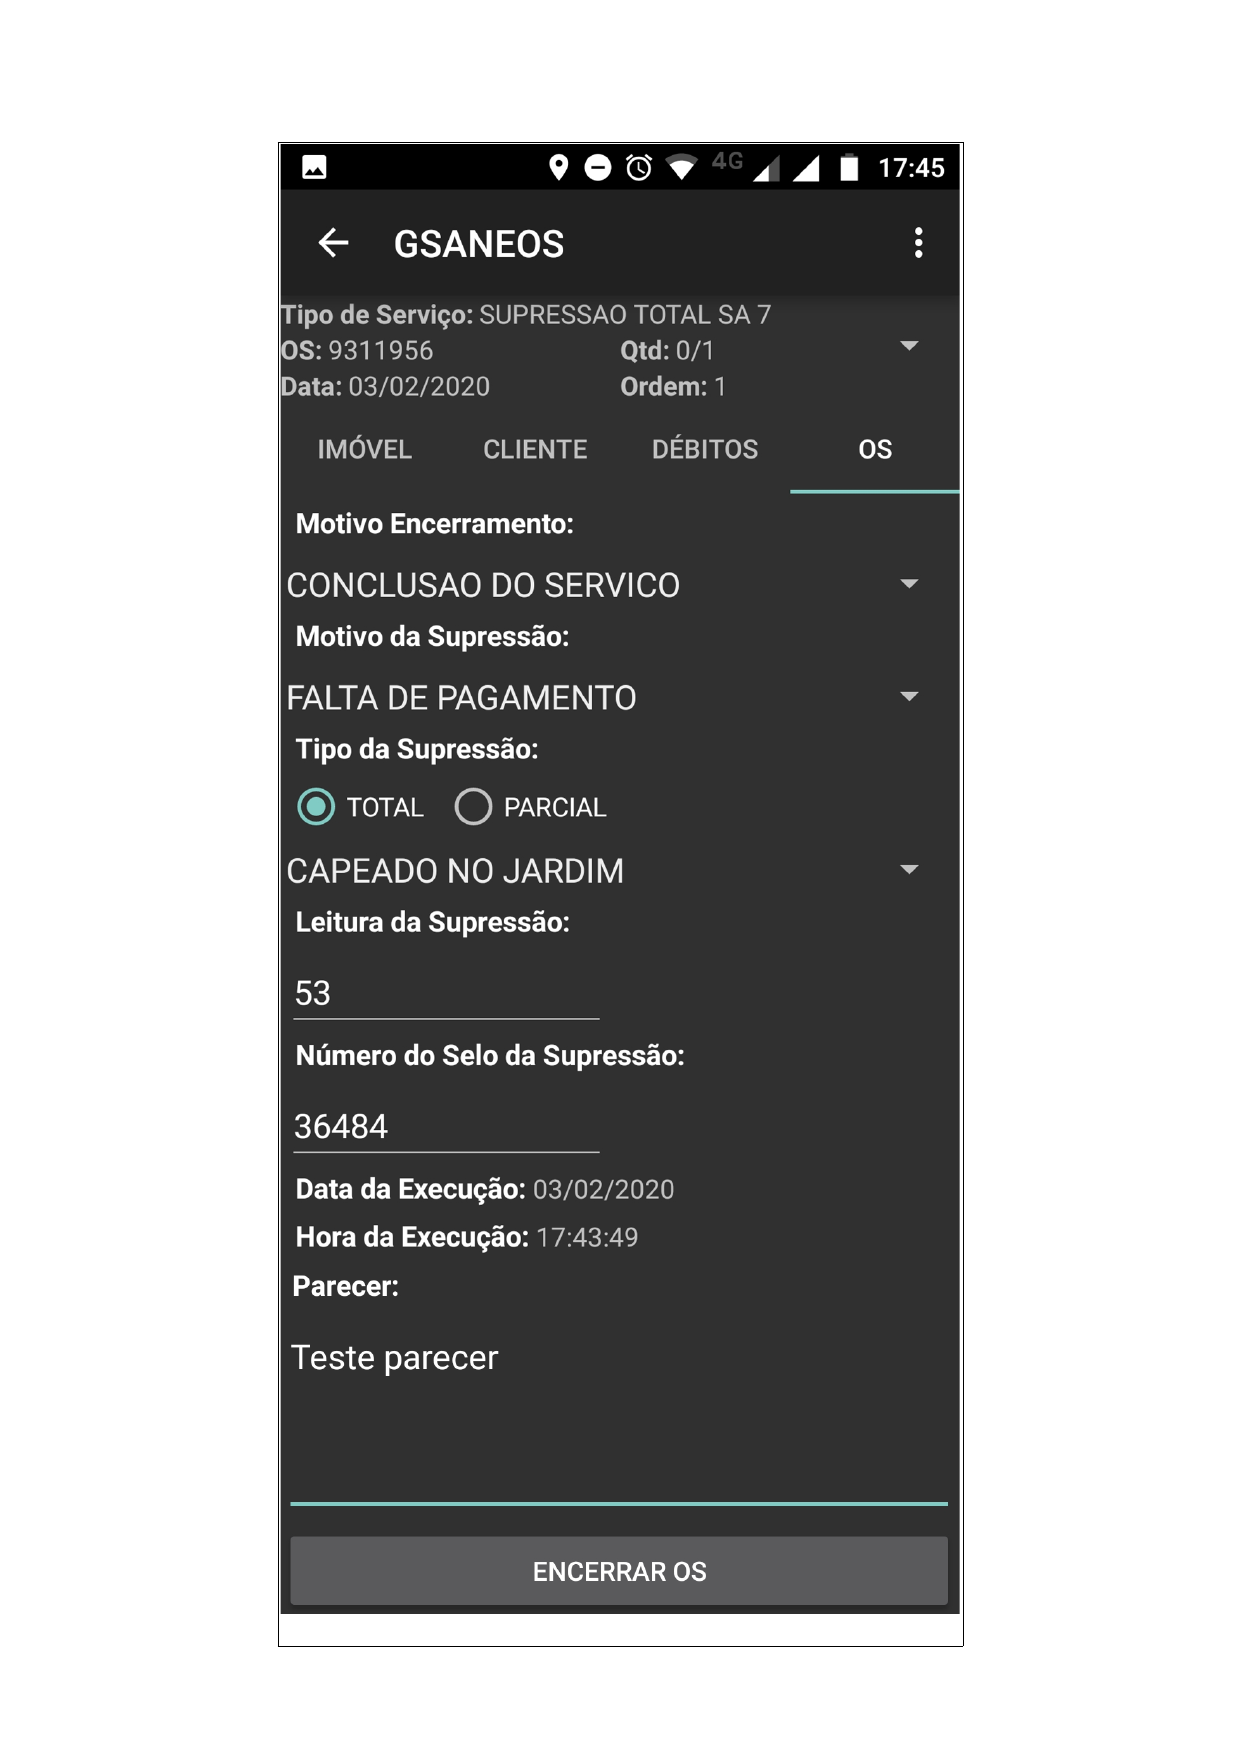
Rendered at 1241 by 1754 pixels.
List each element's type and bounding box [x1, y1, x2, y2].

table_header [279, 143, 963, 1646]
picture [280, 144, 960, 1614]
